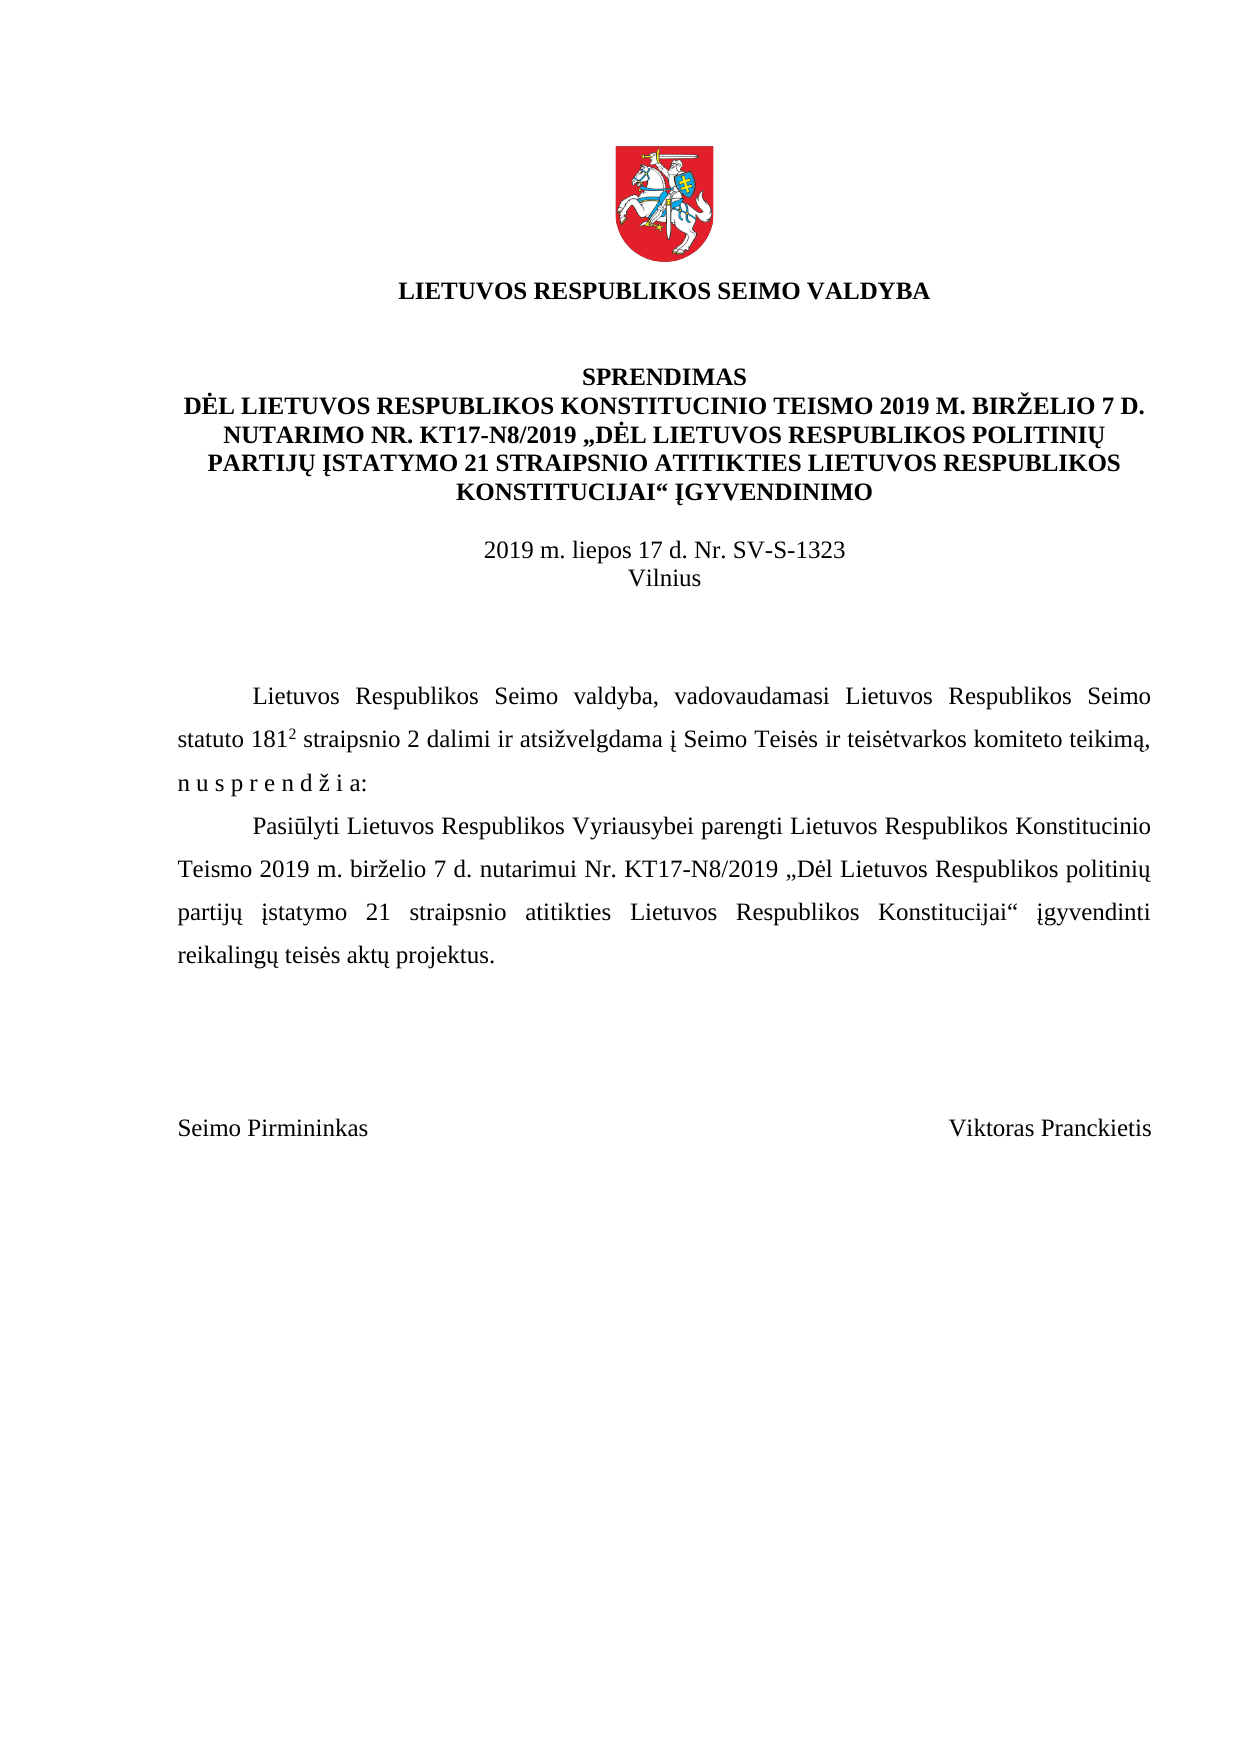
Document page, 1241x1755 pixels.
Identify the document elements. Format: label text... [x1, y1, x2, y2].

text DĖL LIETUVOS RESPUBLIKOS KONSTITUCINIO TEISMO 2019 M. BIRŽELIO 7 D. NUTARIMO NR. KT17-N8/2019 „DĖL LIETUVOS RESPUBLIKOS politinių partijų įstatymo 21 straipsnio ATITIKTIES LIETUVOS RESPUBLIKOS KONSTITUCIJAI“ ĮGYVENDINIMO [177, 391, 1152, 506]
text Pasiūlyti Lietuvos Respublikos Vyriausybei parengti Lietuvos Respublikos Konstitucinio Teismo 2019 m. birželio 7 d. nutarimui Nr. KT17-N8/2019 „Dėl Lietuvos Respublikos politinių partijų įstatymo 21 straipsnio atitikties Lietuvos Respublikos Konstitucijai“ įgyvendinti reikalingų teisės aktų projektus. [177, 811, 1152, 969]
text Lietuvos Respublikos Seimo valdyba, vadovaudamasi Lietuvos Respublikos Seimo statuto 1812 straipsnio 2 dalimi ir atsižvelgdama į Seimo Teisės ir teisėtvarkos komiteto teikimą, nusprendžia: [177, 681, 1152, 796]
text Vilnius [177, 563, 1152, 592]
text 2019 m. liepos 17 d. Nr. SV-S-1323 [177, 535, 1152, 563]
text SPRENDIMAS [177, 362, 1152, 391]
text Seimo Pirmininkas Viktoras Pranckietis [177, 1113, 1152, 1141]
text LIETUVOS RESPUBLIKOS SEIMO VALDYBA [177, 276, 1152, 305]
